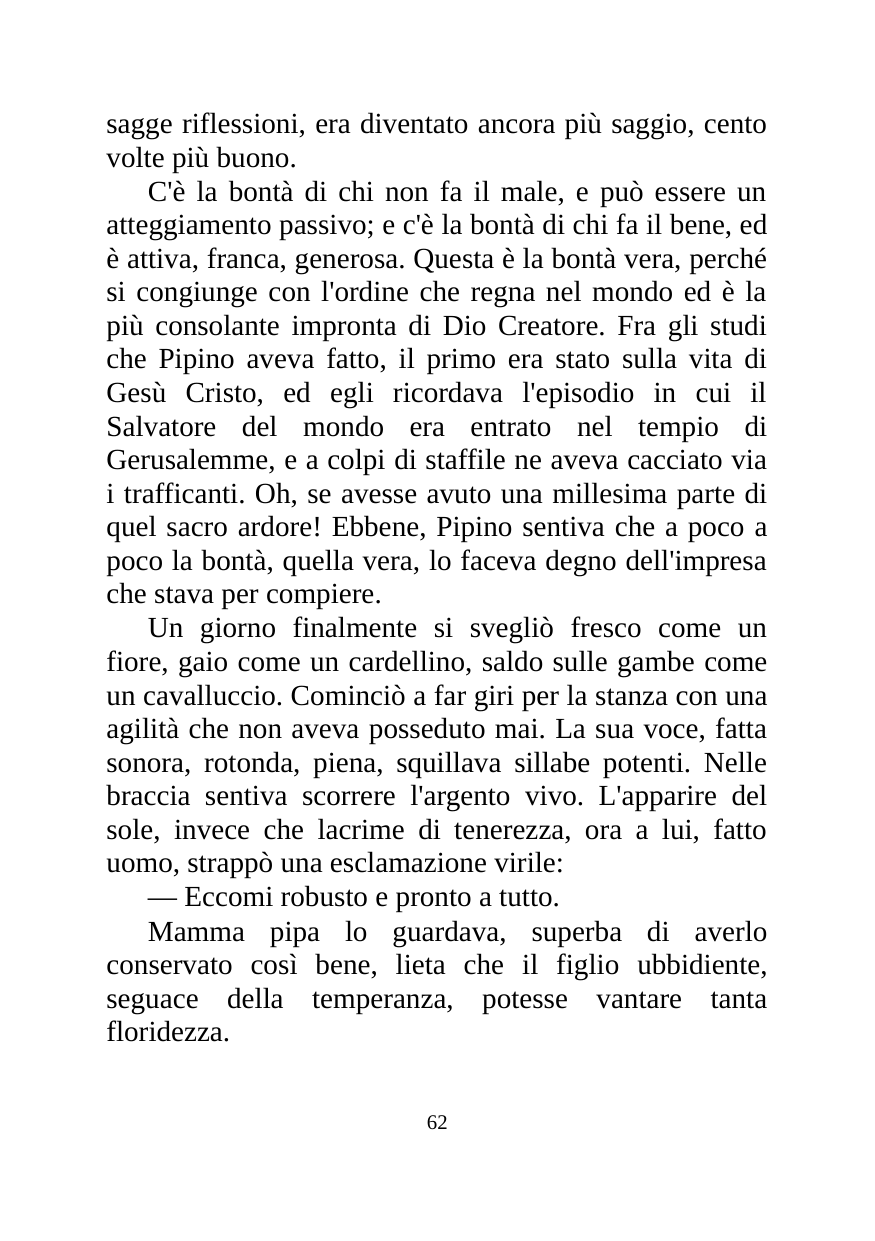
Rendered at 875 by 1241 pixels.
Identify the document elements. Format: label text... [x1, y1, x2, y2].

text Un giorno finalmente si svegliò fresco come un fiore, gaio come un cardellino, saldo sulle gambe come un cavalluccio. Cominciò a far giri per la stanza con una agilità che non aveva posseduto mai. La sua voce, fatta sonora, rotonda, piena, squillava sillabe potenti. Nelle braccia sentiva scorrere l'argento vivo. L'apparire del sole, invece che lacrime di tenerezza, ora a lui, fatto uomo, strappò una esclamazione virile: [106, 611, 768, 879]
text — Eccomi robusto e pronto a tutto. [106, 879, 768, 913]
text Mamma pipa lo guardava, superba di averlo conservato così bene, lieta che il figlio ubbidiente, seguace della temperanza, potesse vantare tanta floridezza. [106, 914, 768, 1048]
text C'è la bontà di chi non fa il male, e può essere un atteggiamento passivo; e c'è la bontà di chi fa il bene, ed è attiva, franca, generosa. Questa è la bontà vera, perché si congiunge con l'ordine che regna nel mondo ed è la più consolante impronta di Dio Creatore. Fra gli studi che Pipino aveva fatto, il primo era stato sulla vita di Gesù Cristo, ed egli ricordava l'episodio in cui il Salvatore del mondo era entrato nel tempio di Gerusalemme, e a colpi di staffile ne aveva cacciato via i trafficanti. Oh, se avesse avuto una millesima parte di quel sacro ardore! Ebbene, Pipino sentiva che a poco a poco la bontà, quella vera, lo faceva degno dell'impresa che stava per compiere. [106, 174, 768, 610]
text sagge riflessioni, era diventato ancora più saggio, cento volte più buono. [106, 106, 768, 173]
